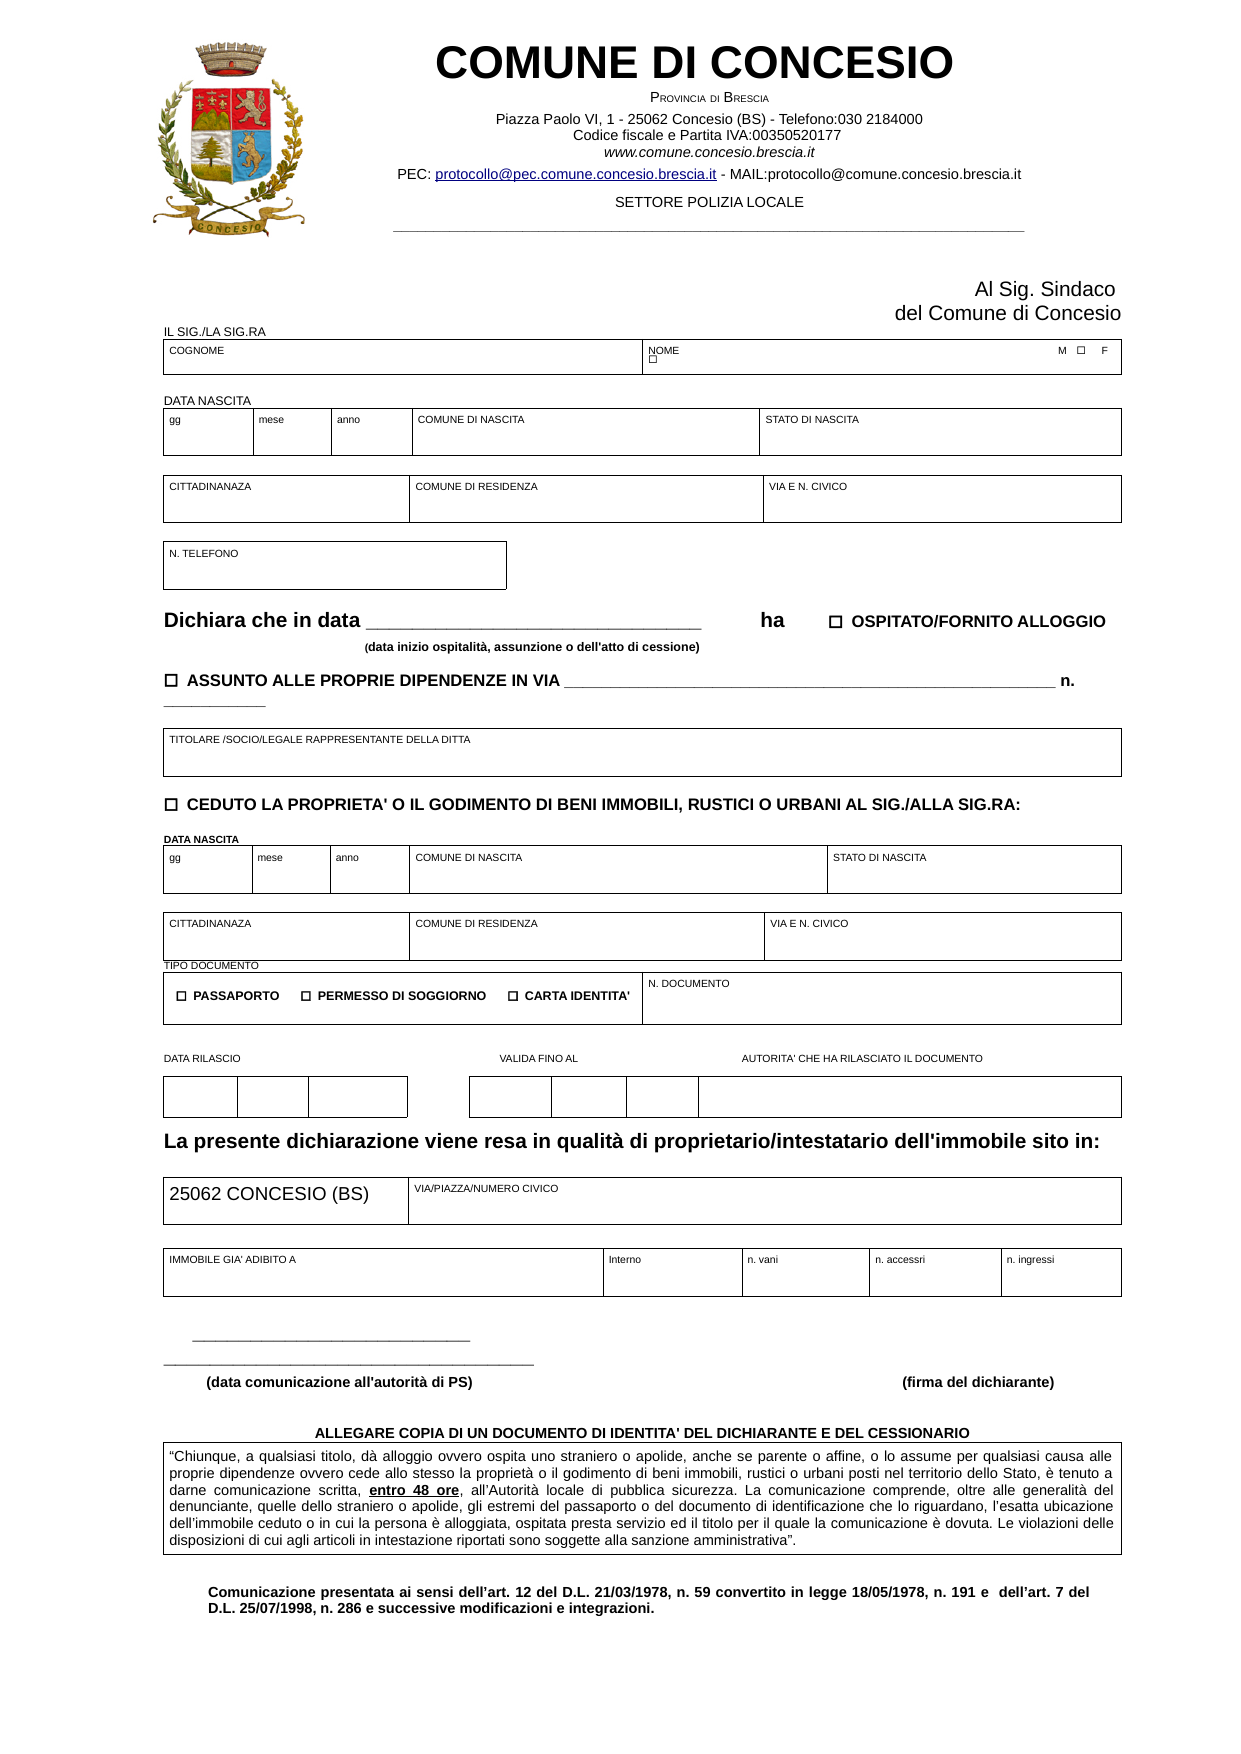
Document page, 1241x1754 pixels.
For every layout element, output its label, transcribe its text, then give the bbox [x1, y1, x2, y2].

table_header [552, 1077, 626, 1117]
table_header NOME M  F  [643, 340, 1121, 374]
table_header COMUNE DI RESIDENZA [410, 476, 763, 522]
table_header n. accessri [870, 1249, 1001, 1296]
table_header COMUNE DI NASCITA [413, 409, 759, 455]
text ________________________ ________________________________ [163, 1320, 1121, 1368]
picture [150, 39, 309, 239]
table_header IMMOBILE GIA' ADIBITO A [164, 1249, 603, 1296]
table_header mese [254, 409, 331, 455]
text (data comunicazione all'autorità di PS) (firma del dichiarante) [163, 1368, 1121, 1392]
table_header “Chiunque, a qualsiasi titolo, dà alloggio ovvero ospita uno straniero o apolide, anche se parente o affine, o lo assume per qualsiasi causa alle proprie dipendenze ovvero cede allo stesso la proprietà o il godimento di beni immobili, rustici o urbani posti nel territorio dello Stato, è tenuto a darne comunicazione scritta, entro 48 ore, all’Autorità locale di pubblica sicurezza. La comunicazione comprende, oltre alle generalità del denunciante, quelle dello straniero o apolide, gli estremi del passaporto o del documento di identificazione che lo riguardano, l’esatta ubicazione dell’immobile ceduto o in cui la persona è alloggiata, ospitata presta servizio ed il titolo per il quale la comunicazione è dovuta. Le violazioni delle disposizioni di cui agli articoli in intestazione riportati sono soggette alla sanzione amministrativa”. [164, 1443, 1121, 1554]
table_header [309, 1077, 407, 1117]
table_header Interno [604, 1249, 742, 1296]
text DATA RILASCIO VALIDA FINO AL AUTORITA' CHE HA RILASCIATO IL DOCUMENTO [163, 1052, 1121, 1076]
table_header gg [164, 409, 253, 455]
table_header CITTADINANAZA [164, 913, 409, 959]
table_header gg [164, 846, 252, 893]
table_header COMUNE DI RESIDENZA [410, 913, 764, 959]
table_header anno [332, 409, 412, 455]
text La presente dichiarazione viene resa in qualità di proprietario/intestatario dell'immobile sito in: [163, 1129, 1121, 1153]
table_header COGNOME [164, 340, 642, 374]
table_header VIA E N. CIVICO [764, 476, 1121, 522]
text  ASSUNTO ALLE PROPRIE DIPENDENZE IN VIA _____________________________________________________ n. ___________ [163, 671, 1121, 709]
table_header STATO DI NASCITA [760, 409, 1121, 455]
text Dichiara che in data _____________________________ ha  OSPITATO/FORNITO ALLOGGIO [163, 608, 1121, 632]
text Al Sig. Sindaco [798, 276, 1121, 300]
table_header VIA/PIAZZA/NUMERO CIVICO [409, 1178, 1121, 1224]
table_header mese [253, 846, 330, 893]
table_header [470, 1077, 551, 1117]
text DATA NASCITA [163, 393, 1121, 408]
text del Comune di Concesio [798, 300, 1121, 324]
table_header n. vani [743, 1249, 869, 1296]
table_header N. TELEFONO [164, 542, 506, 589]
table_header TITOLARE /SOCIO/LEGALE RAPPRESENTANTE DELLA DITTA [164, 729, 1121, 776]
table_header STATO DI NASCITA [828, 846, 1121, 893]
table_header VIA E N. CIVICO [765, 913, 1121, 959]
table_header [164, 1077, 237, 1117]
text Comunicazione presentata ai sensi dell’art. 12 del D.L. 21/03/1978, n. 59 convertito in legge 18/05/1978, n. 191 e dell’art. 7 del D.L. 25/07/1998, n. 286 e successive modificazioni e integrazioni. [208, 1583, 1092, 1617]
table_header n. ingressi [1002, 1249, 1121, 1296]
text  CEDUTO LA PROPRIETA' O IL GODIMENTO DI BENI IMMOBILI, RUSTICI O URBANI AL SIG./ALLA SIG.RA: [163, 795, 1121, 814]
table_header COMUNE DI NASCITA [410, 846, 827, 893]
table_header [238, 1077, 308, 1117]
text DATA NASCITA [163, 833, 1121, 845]
text TIPO DOCUMENTO [163, 961, 1121, 972]
text (data inizio ospitalità, assunzione o dell'atto di cessione) [163, 632, 1121, 656]
table_header CITTADINANAZA [164, 476, 409, 522]
table_header [627, 1077, 698, 1117]
text ALLEGARE COPIA DI UN DOCUMENTO DI IDENTITA' DEL DICHIARANTE E DEL CESSIONARIO [163, 1425, 1121, 1442]
table_header N. DOCUMENTO [643, 973, 1121, 1023]
table_header 25062 CONCESIO (BS) [164, 1178, 408, 1224]
table_header anno [331, 846, 409, 893]
table_header [408, 1076, 469, 1117]
text IL SIG./LA SIG.RA [163, 324, 1121, 339]
table_header [699, 1077, 1121, 1117]
table_header  PASSAPORTO  PERMESSO DI SOGGIORNO  CARTA IDENTITA' [164, 973, 642, 1023]
